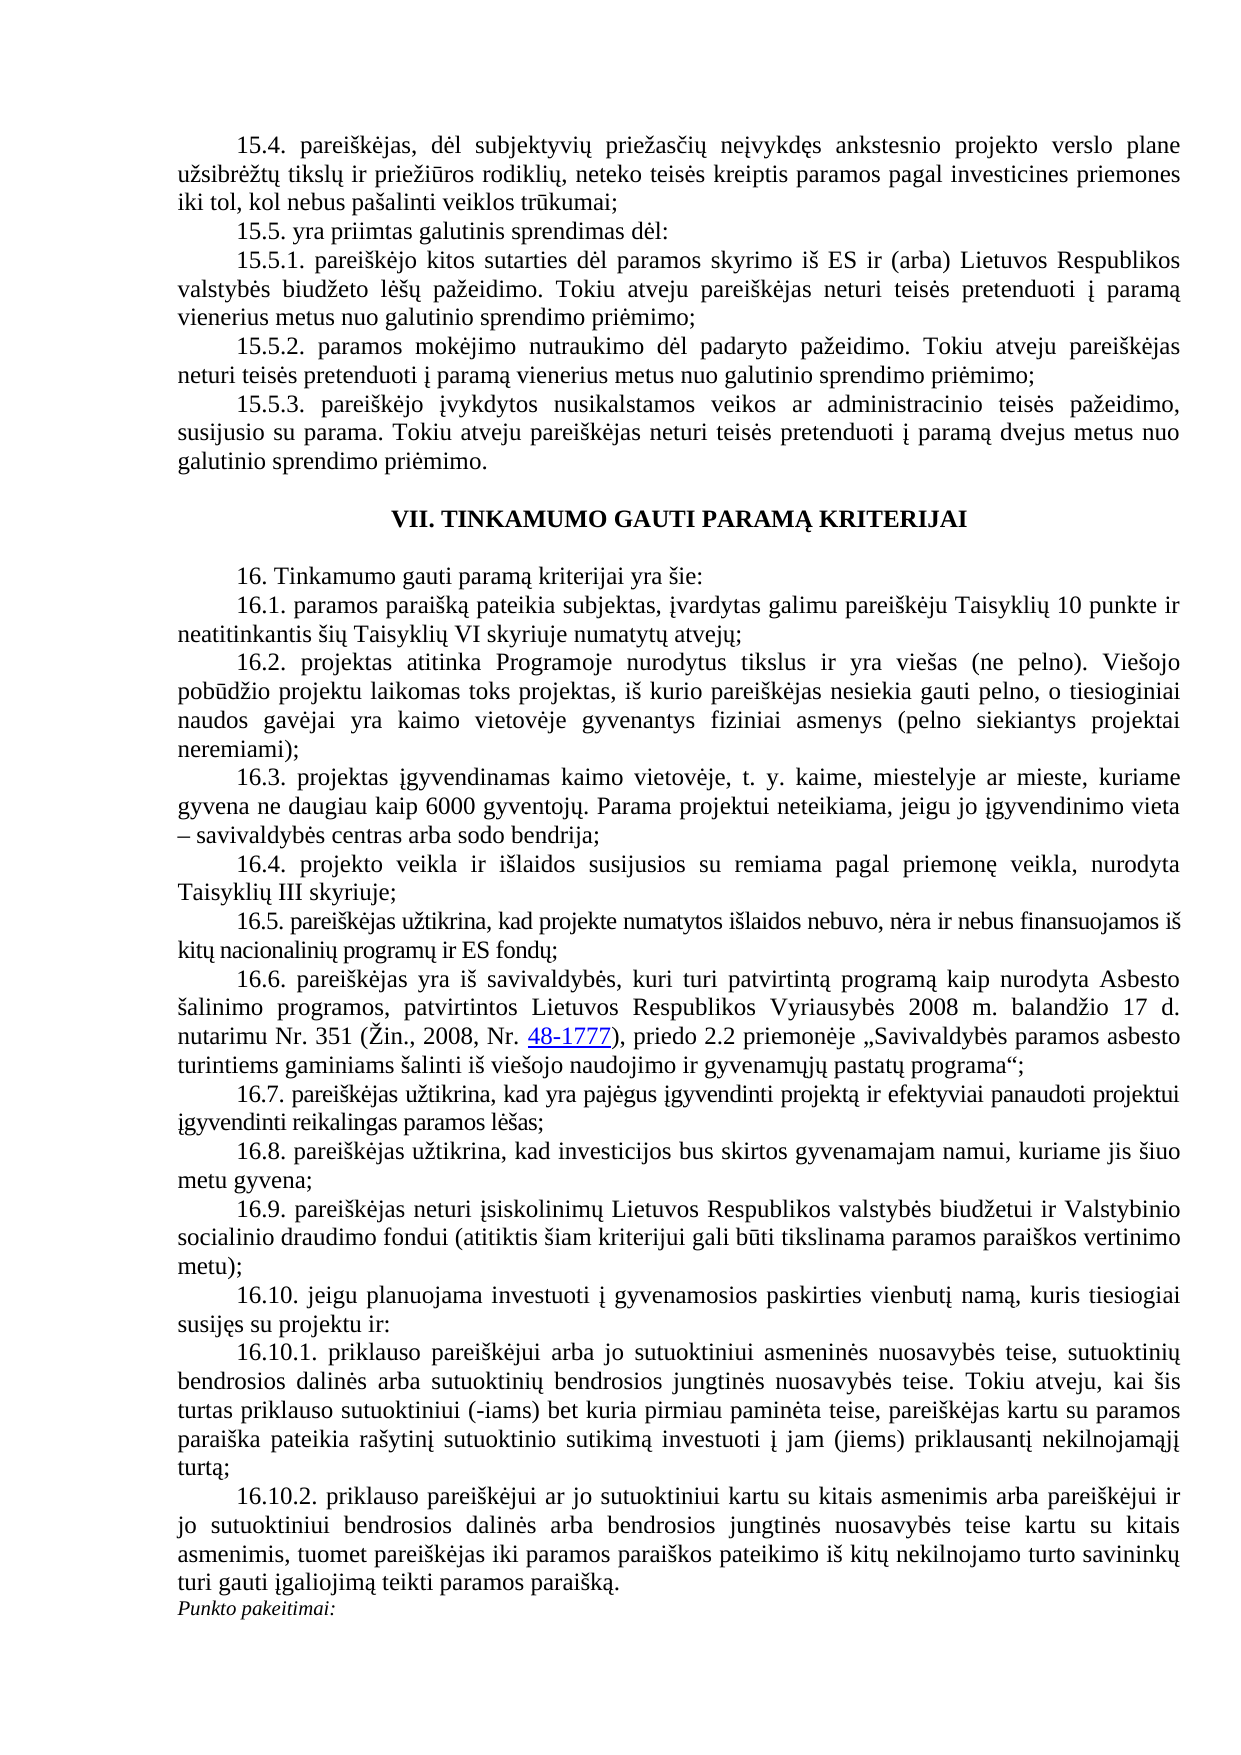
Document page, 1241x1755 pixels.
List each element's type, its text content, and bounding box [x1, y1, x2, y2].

text VII. TINKAMUMO GAUTI PARAMĄ KRITERIJAI [177, 504, 1181, 532]
text 15.5.2. paramos mokėjimo nutraukimo dėl padaryto pažeidimo. Tokiu atveju pareiškėjas neturi teisės pretenduoti į paramą vienerius metus nuo galutinio sprendimo priėmimo; [177, 331, 1181, 389]
text 16. Tinkamumo gauti paramą kriterijai yra šie: [177, 561, 1181, 590]
text 16.1. paramos paraišką pateikia subjektas, įvardytas galimu pareiškėju Taisyklių 10 punkte ir neatitinkantis šių Taisyklių VI skyriuje numatytų atvejų; [177, 590, 1181, 647]
text 16.10.2. priklauso pareiškėjui ar jo sutuoktiniui kartu su kitais asmenimis arba pareiškėjui ir jo sutuoktiniui bendrosios dalinės arba bendrosios jungtinės nuosavybės teise kartu su kitais asmenimis, tuomet pareiškėjas iki paramos paraiškos pateikimo iš kitų nekilnojamo turto savininkų turi gauti įgaliojimą teikti paramos paraišką. [177, 1481, 1181, 1596]
text 15.5.1. pareiškėjo kitos sutarties dėl paramos skyrimo iš ES ir (arba) Lietuvos Respublikos valstybės biudžeto lėšų pažeidimo. Tokiu atveju pareiškėjas neturi teisės pretenduoti į paramą vienerius metus nuo galutinio sprendimo priėmimo; [177, 245, 1181, 331]
text 16.10.1. priklauso pareiškėjui arba jo sutuoktiniui asmeninės nuosavybės teise, sutuoktinių bendrosios dalinės arba sutuoktinių bendrosios jungtinės nuosavybės teise. Tokiu atveju, kai šis turtas priklauso sutuoktiniui (-iams) bet kuria pirmiau paminėta teise, pareiškėjas kartu su paramos paraiška pateikia rašytinį sutuoktinio sutikimą investuoti į jam (jiems) priklausantį nekilnojamąjį turtą; [177, 1337, 1181, 1481]
text 16.2. projektas atitinka Programoje nurodytus tikslus ir yra viešas (ne pelno). Viešojo pobūdžio projektu laikomas toks projektas, iš kurio pareiškėjas nesiekia gauti pelno, o tiesioginiai naudos gavėjai yra kaimo vietovėje gyvenantys fiziniai asmenys (pelno siekiantys projektai neremiami); [177, 647, 1181, 762]
text 15.5.3. pareiškėjo įvykdytos nusikalstamos veikos ar administracinio teisės pažeidimo, susijusio su parama. Tokiu atveju pareiškėjas neturi teisės pretenduoti į paramą dvejus metus nuo galutinio sprendimo priėmimo. [177, 389, 1181, 475]
text Punkto pakeitimai: [177, 1596, 1181, 1620]
text 16.9. pareiškėjas neturi įsiskolinimų Lietuvos Respublikos valstybės biudžetui ir Valstybinio socialinio draudimo fondui (atitiktis šiam kriterijui gali būti tikslinama paramos paraiškos vertinimo metu); [177, 1194, 1181, 1280]
text 15.4. pareiškėjas, dėl subjektyvių priežasčių neįvykdęs ankstesnio projekto verslo plane užsibrėžtų tikslų ir priežiūros rodiklių, neteko teisės kreiptis paramos pagal investicines priemones iki tol, kol nebus pašalinti veiklos trūkumai; [177, 130, 1181, 216]
text 15.5. yra priimtas galutinis sprendimas dėl: [177, 216, 1181, 245]
text 16.3. projektas įgyvendinamas kaimo vietovėje, t. y. kaime, miestelyje ar mieste, kuriame gyvena ne daugiau kaip 6000 gyventojų. Parama projektui neteikiama, jeigu jo įgyvendinimo vieta – savivaldybės centras arba sodo bendrija; [177, 762, 1181, 849]
text 16.5. pareiškėjas užtikrina, kad projekte numatytos išlaidos nebuvo, nėra ir nebus finansuojamos iš kitų nacionalinių programų ir ES fondų; [177, 906, 1181, 964]
text 16.8. pareiškėjas užtikrina, kad investicijos bus skirtos gyvenamajam namui, kuriame jis šiuo metu gyvena; [177, 1136, 1181, 1194]
text 16.10. jeigu planuojama investuoti į gyvenamosios paskirties vienbutį namą, kuris tiesiogiai susijęs su projektu ir: [177, 1280, 1181, 1337]
text 16.4. projekto veikla ir išlaidos susijusios su remiama pagal priemonę veikla, nurodyta Taisyklių III skyriuje; [177, 849, 1181, 906]
text 16.7. pareiškėjas užtikrina, kad yra pajėgus įgyvendinti projektą ir efektyviai panaudoti projektui įgyvendinti reikalingas paramos lėšas; [177, 1079, 1181, 1136]
text 16.6. pareiškėjas yra iš savivaldybės, kuri turi patvirtintą programą kaip nurodyta Asbesto šalinimo programos, patvirtintos Lietuvos Respublikos Vyriausybės 2008 m. balandžio 17 d. nutarimu Nr. 351 (Žin., 2008, Nr. 48-1777), priedo 2.2 priemonėje „Savivaldybės paramos asbesto turintiems gaminiams šalinti iš viešojo naudojimo ir gyvenamųjų pastatų programa“; [177, 964, 1181, 1079]
